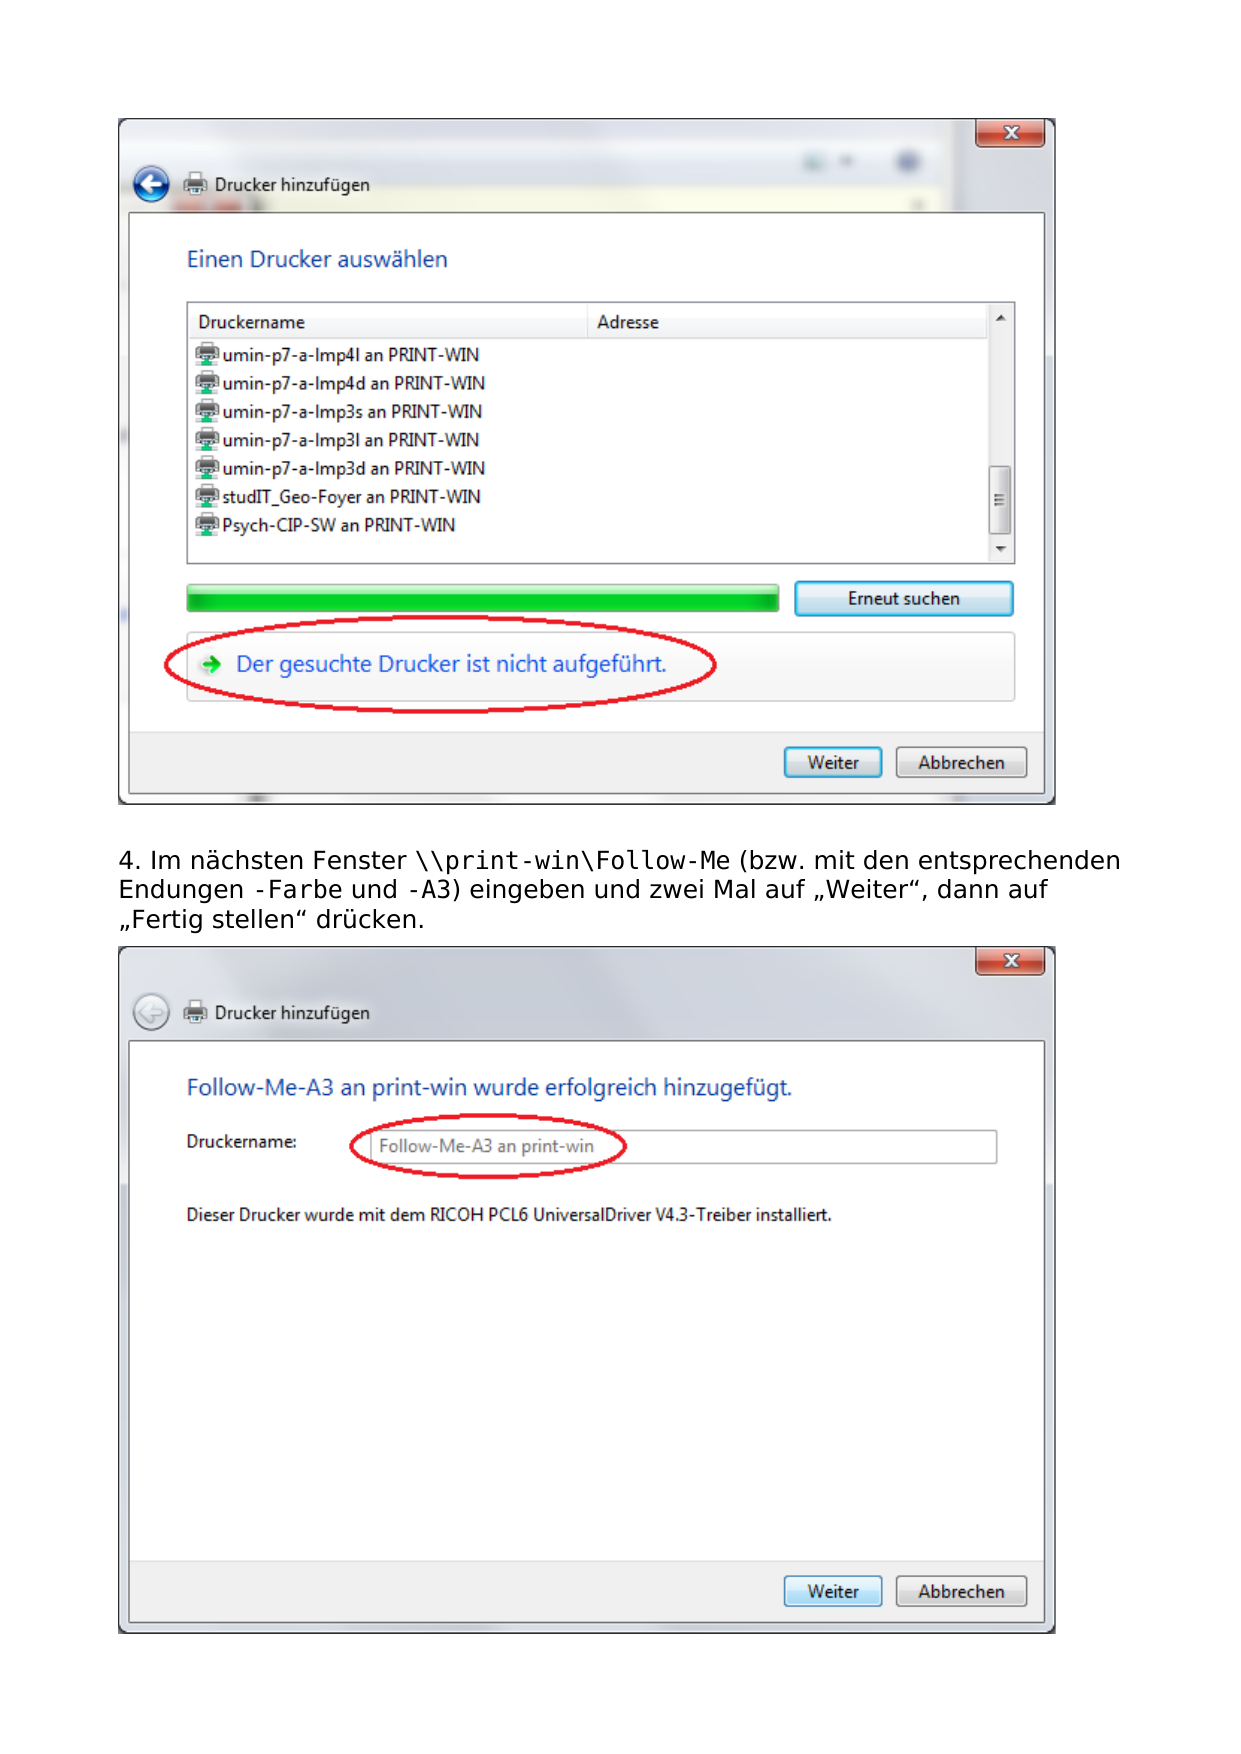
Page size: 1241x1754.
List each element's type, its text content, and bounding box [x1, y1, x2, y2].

text 4. Im nächsten Fenster \\print-win\Follow-Me (bzw. mit den entsprechenden Endungen -Farbe und -A3) eingeben und zwei Mal auf „Weiter“, dann auf „Fertig stellen“ drücken. [118, 846, 1122, 934]
picture [118, 946, 1056, 1634]
picture [118, 118, 1056, 805]
